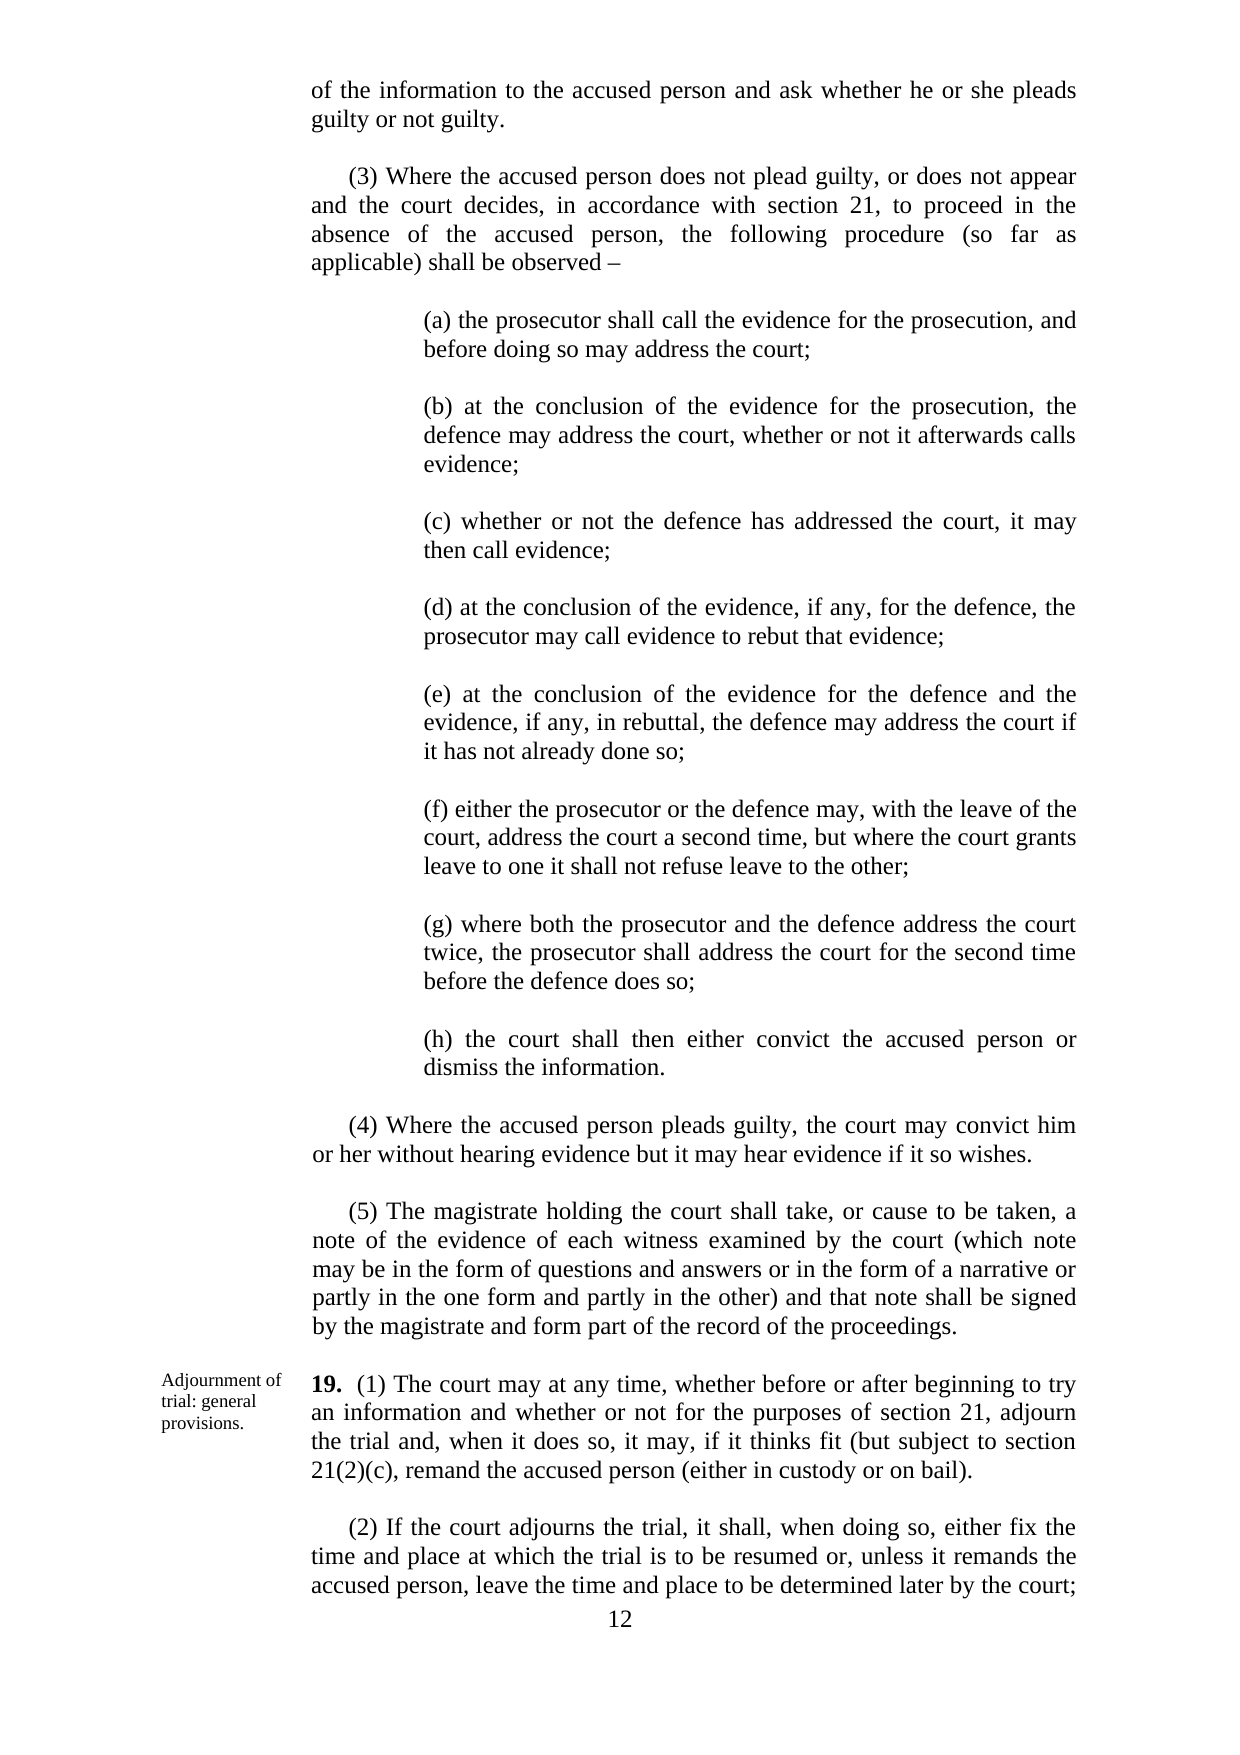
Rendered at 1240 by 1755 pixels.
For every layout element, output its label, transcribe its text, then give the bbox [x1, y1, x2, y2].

table_cell [150, 75, 301, 1369]
table_cell Adjournment of trial: general provisions. [150, 1369, 301, 1599]
table_cell 19. (1) The court may at any time, whether before or after beginning to try an information and whether or not for the purposes of section 21, adjourn the trial and, when it does so, it may, if it thinks fit (but subject to section 21(2)(c), remand the accused person (either in custody or on bail). (2) If the court adjourns the trial, it shall, when doing so, either fix the time and place at which the trial is to be resumed or, unless it remands the accused person, leave the time and place to be determined later by the court; [301, 1369, 1088, 1599]
table_cell of the information to the accused person and ask whether he or she pleads guilty or not guilty. (3) Where the accused person does not plead guilty, or does not appear and the court decides, in accordance with section 21, to proceed in the absence of the accused person, the following procedure (so far as applicable) shall be observed – (a) the prosecutor shall call the evidence for the prosecution, and before doing so may address the court; (b) at the conclusion of the evidence for the prosecution, the defence may address the court, whether or not it afterwards calls evidence; (c) whether or not the defence has addressed the court, it may then call evidence; (d) at the conclusion of the evidence, if any, for the defence, the prosecutor may call evidence to rebut that evidence; (e) at the conclusion of the evidence for the defence and the evidence, if any, in rebuttal, the defence may address the court if it has not already done so; (f) either the prosecutor or the defence may, with the leave of the court, address the court a second time, but where the court grants leave to one it shall not refuse leave to the other; (g) where both the prosecutor and the defence address the court twice, the prosecutor shall address the court for the second time before the defence does so; (h) the court shall then either convict the accused person or dismiss the information. (4) Where the accused person pleads guilty, the court may convict him or her without hearing evidence but it may hear evidence if it so wishes. (5) The magistrate holding the court shall take, or cause to be taken, a note of the evidence of each witness examined by the court (which note may be in the form of questions and answers or in the form of a narrative or partly in the one form and partly in the other) and that note shall be signed by the magistrate and form part of the record of the proceedings. [301, 75, 1088, 1369]
